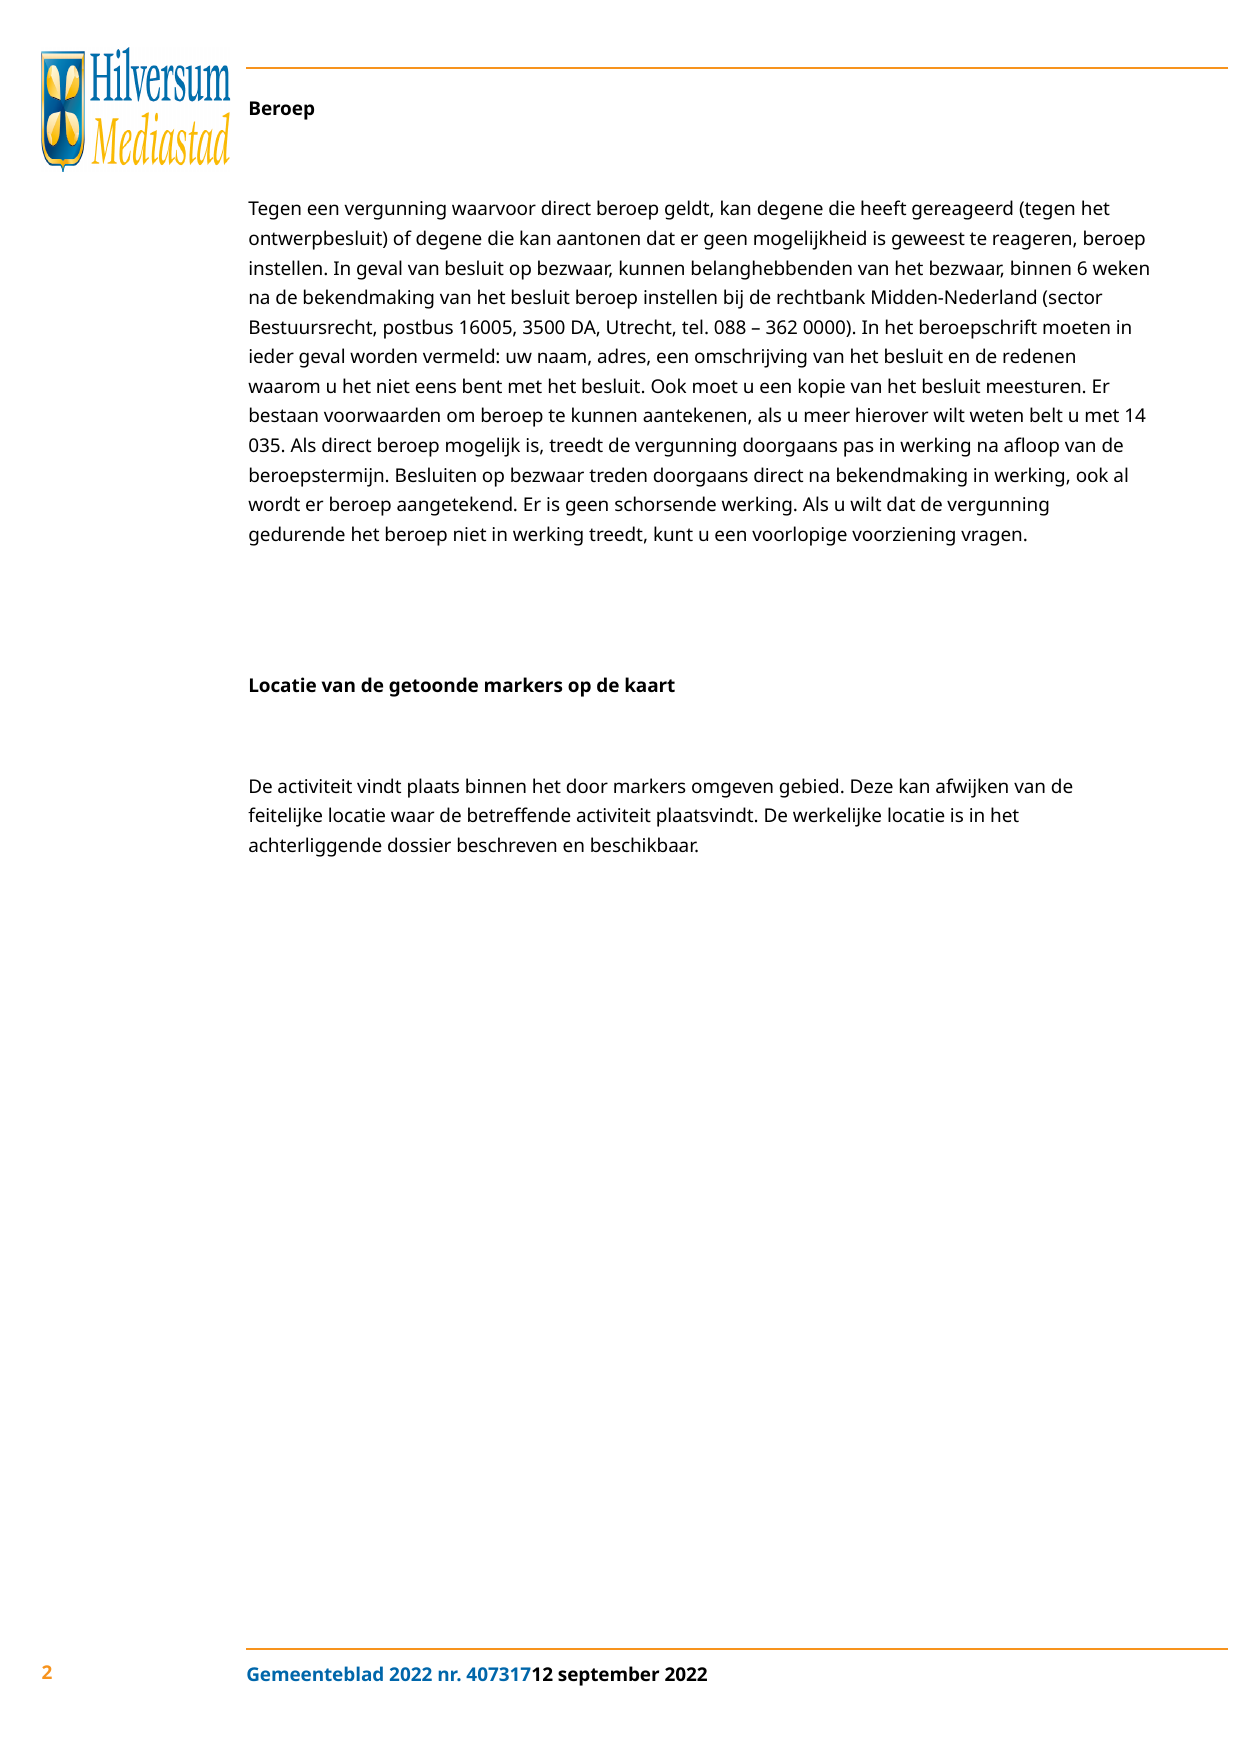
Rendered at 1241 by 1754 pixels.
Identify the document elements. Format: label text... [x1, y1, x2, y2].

text Tegen een vergunning waarvoor direct beroep geldt, kan degene die heeft gereageerd (tegen het ontwerpbesluit) of degene die kan aantonen dat er geen mogelijkheid is geweest te reageren, beroep instellen. In geval van besluit op bezwaar, kunnen belanghebbenden van het bezwaar, binnen 6 weken na de bekendmaking van het besluit beroep instellen bij de rechtbank Midden-Nederland (sector Bestuursrecht, postbus 16005, 3500 DA, Utrecht, tel. 088 – 362 0000). In het beroepschrift moeten in ieder geval worden vermeld: uw naam, adres, een omschrijving van het besluit en de redenen waarom u het niet eens bent met het besluit. Ook moet u een kopie van het besluit meesturen. Er bestaan voorwaarden om beroep te kunnen aantekenen, als u meer hierover wilt weten belt u met 14 035. Als direct beroep mogelijk is, treedt de vergunning doorgaans pas in werking na afloop van de beroepstermijn. Besluiten op bezwaar treden doorgaans direct na bekendmaking in werking, ook al wordt er beroep aangetekend. Er is geen schorsende werking. Als u wilt dat de vergunning gedurende het beroep niet in werking treedt, kunt u een voorlopige voorziening vragen. [248, 196, 1152, 547]
picture [41, 47, 231, 172]
text Locatie van de getoonde markers op de kaart [248, 672, 1152, 698]
text De activiteit vindt plaats binnen het door markers omgeven gebied. Deze kan afwijken van de feitelijke locatie waar de betreffende activiteit plaatsvindt. De werkelijke locatie is in het achterliggende dossier beschreven en beschikbaar. [248, 773, 1152, 858]
text Beroep [248, 95, 1152, 121]
